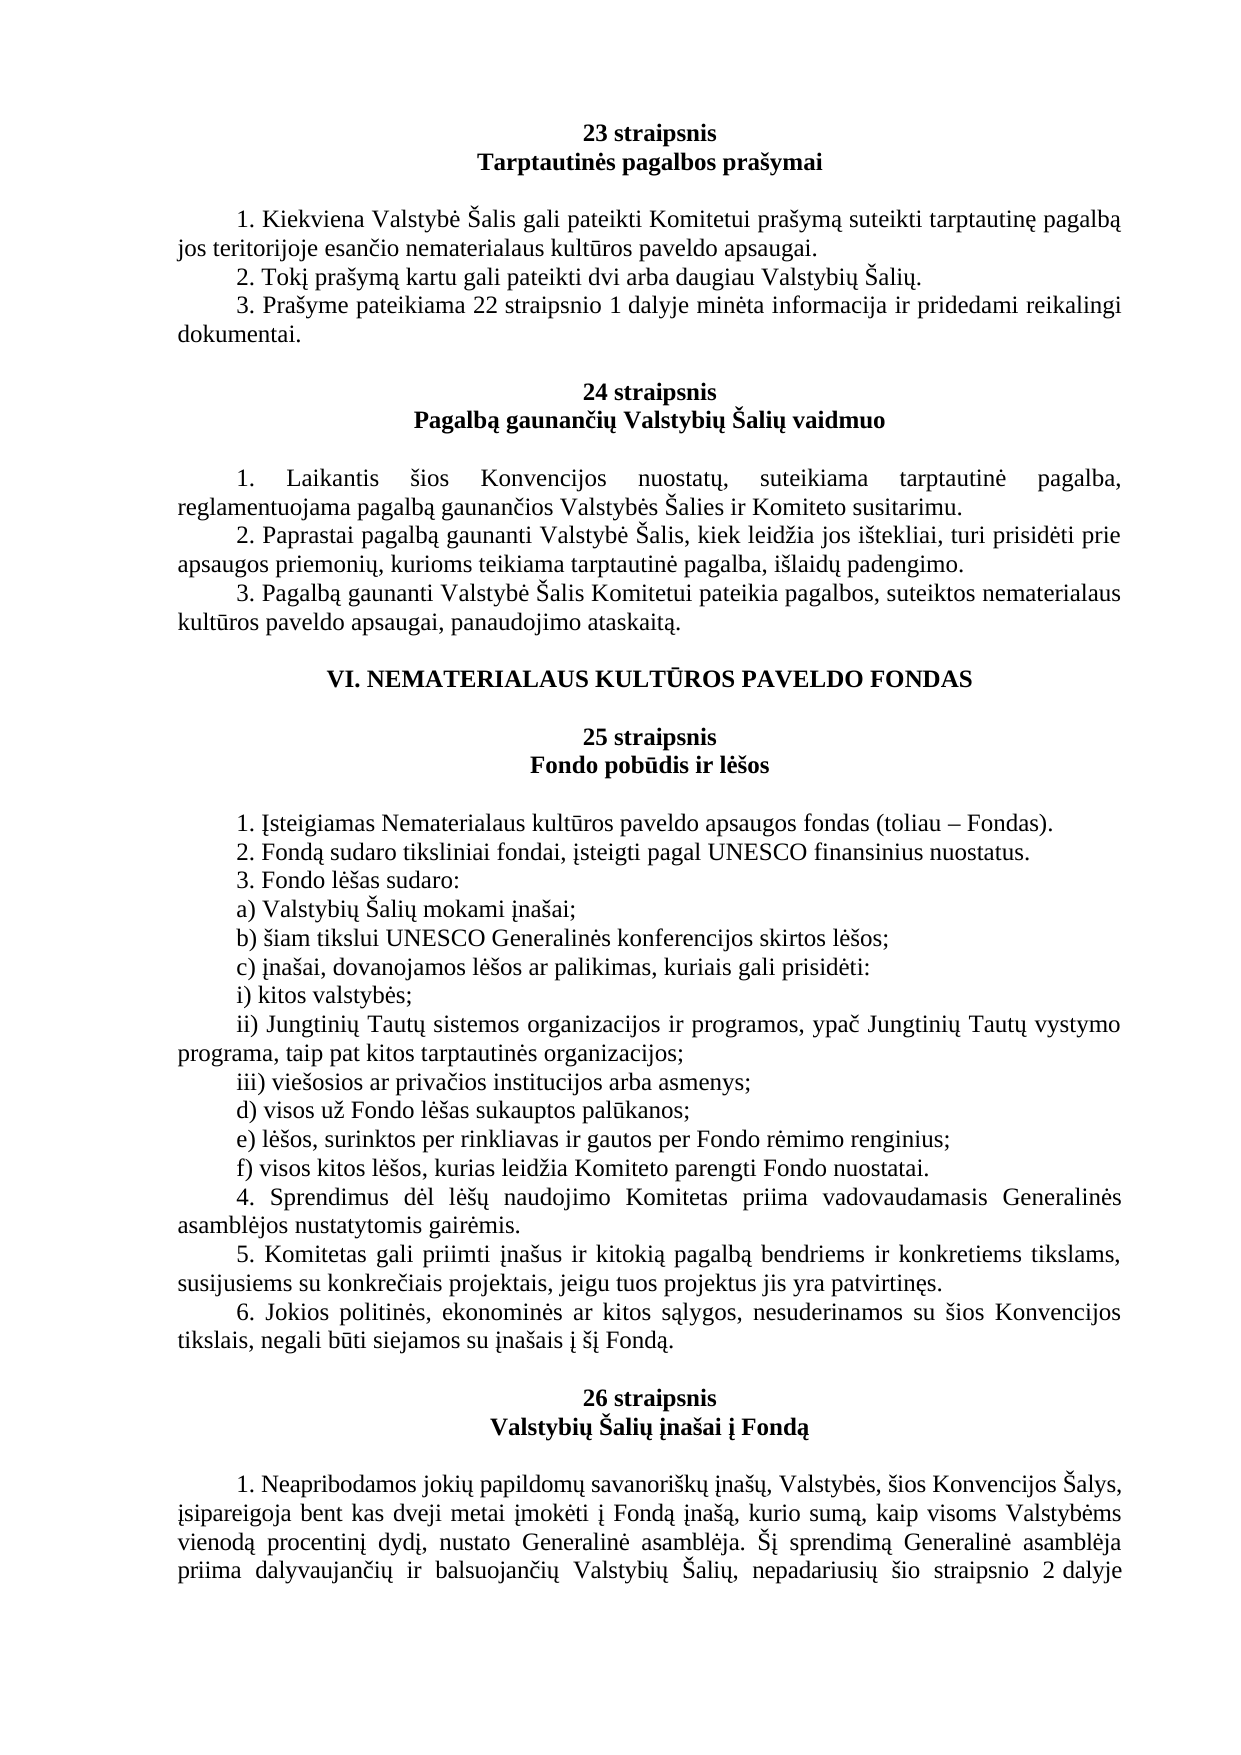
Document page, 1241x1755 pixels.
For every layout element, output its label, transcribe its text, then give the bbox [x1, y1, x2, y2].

text i) kitos valstybės; [177, 981, 1122, 1009]
text iii) viešosios ar privačios institucijos arba asmenys; [177, 1067, 1122, 1096]
text d) visos už Fondo lėšas sukauptos palūkanos; [177, 1096, 1122, 1124]
text 1. Įsteigiamas Nematerialaus kultūros paveldo apsaugos fondas (toliau – Fondas). [177, 808, 1122, 837]
text 25 straipsnis [177, 722, 1122, 751]
text c) įnašai, dovanojamos lėšos ar palikimas, kuriais gali prisidėti: [177, 952, 1122, 981]
text 1. Kiekviena Valstybė Šalis gali pateikti Komitetui prašymą suteikti tarptautinę pagalbą jos teritorijoje esančio nematerialaus kultūros paveldo apsaugai. [177, 204, 1122, 262]
text Tarptautinės pagalbos prašymai [177, 147, 1122, 176]
text Valstybių Šalių įnašai į Fondą [177, 1412, 1122, 1441]
text 3. Fondo lėšas sudaro: [177, 866, 1122, 894]
text Pagalbą gaunančių Valstybių Šalių vaidmuo [177, 406, 1122, 434]
text 2. Paprastai pagalbą gaunanti Valstybė Šalis, kiek leidžia jos ištekliai, turi prisidėti prie apsaugos priemonių, kurioms teikiama tarptautinė pagalba, išlaidų padengimo. [177, 521, 1122, 578]
text e) lėšos, surinktos per rinkliavas ir gautos per Fondo rėmimo renginius; [177, 1124, 1122, 1153]
text 3. Pagalbą gaunanti Valstybė Šalis Komitetui pateikia pagalbos, suteiktos nematerialaus kultūros paveldo apsaugai, panaudojimo ataskaitą. [177, 578, 1122, 636]
text 1. Neapribodamos jokių papildomų savanoriškų įnašų, Valstybės, šios Konvencijos Šalys, įsipareigoja bent kas dveji metai įmokėti į Fondą įnašą, kurio sumą, kaip visoms Valstybėms vienodą procentinį dydį, nustato Generalinė asamblėja. Šį sprendimą Generalinė asamblėja priima dalyvaujančių ir balsuojančių Valstybių Šalių, nepadariusių šio straipsnio 2 dalyje [177, 1469, 1122, 1584]
text ii) Jungtinių Tautų sistemos organizacijos ir programos, ypač Jungtinių Tautų vystymo programa, taip pat kitos tarptautinės organizacijos; [177, 1009, 1122, 1067]
text 24 straipsnis [177, 377, 1122, 406]
text 2. Fondą sudaro tiksliniai fondai, įsteigti pagal UNESCO finansinius nuostatus. [177, 837, 1122, 866]
text 26 straipsnis [177, 1383, 1122, 1412]
text 3. Prašyme pateikiama 22 straipsnio 1 dalyje minėta informacija ir pridedami reikalingi dokumentai. [177, 291, 1122, 348]
text 23 straipsnis [177, 118, 1122, 147]
text 5. Komitetas gali priimti įnašus ir kitokią pagalbą bendriems ir konkretiems tikslams, susijusiems su konkrečiais projektais, jeigu tuos projektus jis yra patvirtinęs. [177, 1239, 1122, 1297]
text 2. Tokį prašymą kartu gali pateikti dvi arba daugiau Valstybių Šalių. [177, 262, 1122, 291]
text 4. Sprendimus dėl lėšų naudojimo Komitetas priima vadovaudamasis Generalinės asamblėjos nustatytomis gairėmis. [177, 1182, 1122, 1239]
text a) Valstybių Šalių mokami įnašai; [177, 894, 1122, 923]
text 6. Jokios politinės, ekonominės ar kitos sąlygos, nesuderinamos su šios Konvencijos tikslais, negali būti siejamos su įnašais į šį Fondą. [177, 1297, 1122, 1354]
text VI. Nematerialaus kultūros paveldo fondas [177, 664, 1122, 693]
text Fondo pobūdis ir lėšos [177, 751, 1122, 779]
text b) šiam tikslui UNESCO Generalinės konferencijos skirtos lėšos; [177, 923, 1122, 952]
text f) visos kitos lėšos, kurias leidžia Komiteto parengti Fondo nuostatai. [177, 1153, 1122, 1182]
text 1. Laikantis šios Konvencijos nuostatų, suteikiama tarptautinė pagalba, reglamentuojama pagalbą gaunančios Valstybės Šalies ir Komiteto susitarimu. [177, 463, 1122, 521]
